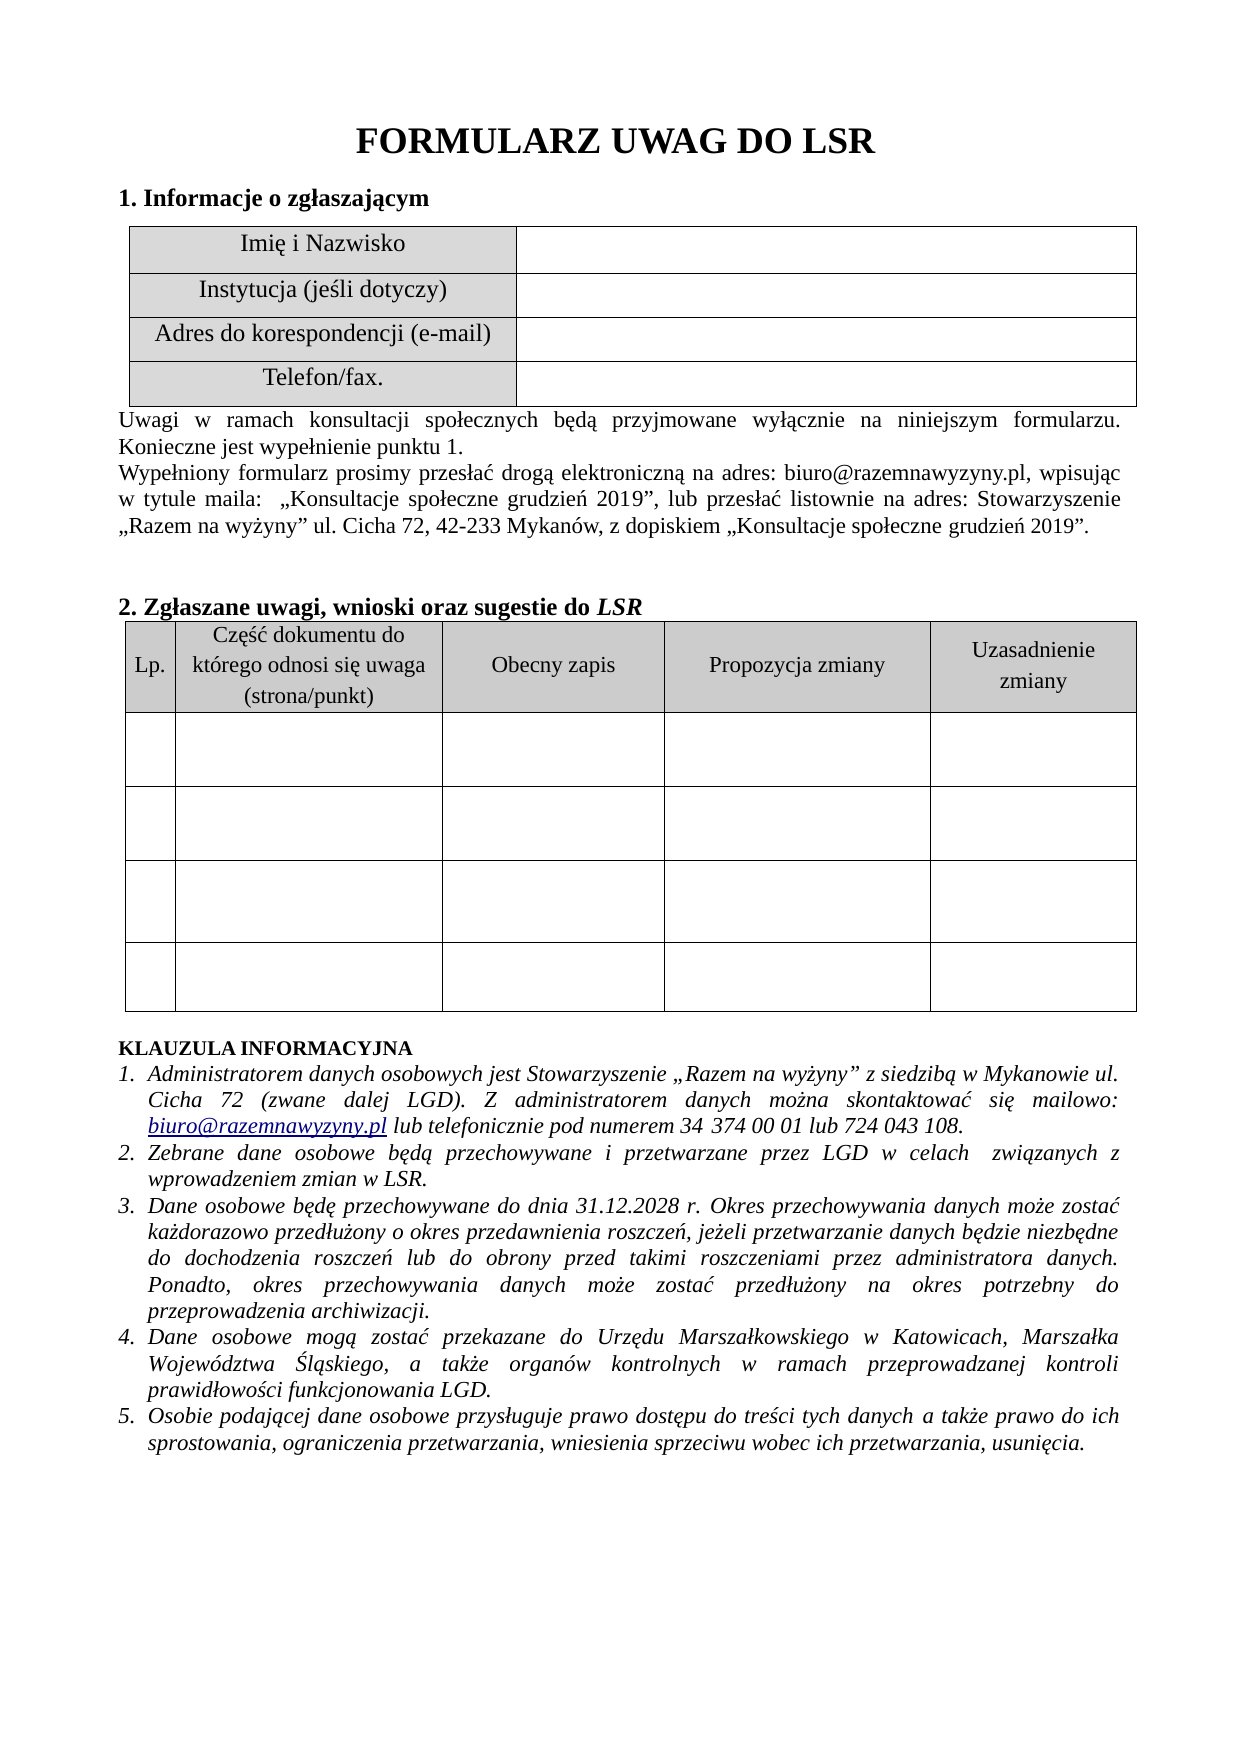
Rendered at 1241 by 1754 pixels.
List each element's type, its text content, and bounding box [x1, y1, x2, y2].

table_cell Telefon/fax. [130, 362, 516, 406]
table_cell [126, 943, 175, 1011]
list Osobie podającej dane osobowe przysługuje prawo dostępu do treści tych danych a także prawo do ich sprostowania, ograniczenia przetwarzania, wniesienia sprzeciwu wobec ich przetwarzania, usunięcia. [118, 1402, 1122, 1455]
table_cell [443, 713, 664, 786]
table_header Propozycja zmiany [665, 622, 930, 712]
table_cell [931, 713, 1136, 786]
list Dane osobowe mogą zostać przekazane do Urzędu Marszałkowskiego w Katowicach, Marszałka Województwa Śląskiego, a także organów kontrolnych w ramach przeprowadzanej kontroli prawidłowości funkcjonowania LGD. [118, 1323, 1122, 1402]
table_cell [443, 943, 664, 1011]
text 1. Informacje o zgłaszającym [118, 183, 1122, 212]
table_header Imię i Nazwisko [130, 227, 516, 273]
table_header Uzasadnienie zmiany [931, 622, 1136, 712]
table_cell [665, 787, 930, 860]
text Wypełniony formularz prosimy przesłać drogą elektroniczną na adres: biuro@razemnawyzyny.pl, wpisując w tytule maila: „Konsultacje społeczne grudzień 2019”, lub przesłać listownie na adres: Stowarzyszenie „Razem na wyżyny” ul. Cicha 72, 42-233 Mykanów, z dopiskiem „Konsultacje społeczne grudzień 2019”. [118, 459, 1122, 538]
table_header Część dokumentu do którego odnosi się uwaga (strona/punkt) [176, 622, 442, 712]
table_cell [517, 362, 1136, 406]
text KLAUZULA INFORMACYJNA [118, 1036, 1122, 1060]
table_cell [931, 787, 1136, 860]
table_cell Instytucja (jeśli dotyczy) [130, 274, 516, 317]
table_header [517, 227, 1136, 273]
table_cell [665, 861, 930, 942]
table_cell [517, 274, 1136, 317]
table_cell [176, 861, 442, 942]
table_header Lp. [126, 622, 175, 712]
table_cell [126, 787, 175, 860]
text Uwagi w ramach konsultacji społecznych będą przyjmowane wyłącznie na niniejszym formularzu. Konieczne jest wypełnienie punktu 1. [118, 406, 1122, 459]
table_header Obecny zapis [443, 622, 664, 712]
table_cell Adres do korespondencji (e-mail) [130, 318, 516, 361]
table_cell [176, 713, 442, 786]
table_cell [931, 943, 1136, 1011]
table_cell [931, 861, 1136, 942]
table_cell [665, 713, 930, 786]
table_cell [176, 943, 442, 1011]
list Dane osobowe będę przechowywane do dnia 31.12.2028 r. Okres przechowywania danych może zostać każdorazowo przedłużony o okres przedawnienia roszczeń, jeżeli przetwarzanie danych będzie niezbędne do dochodzenia roszczeń lub do obrony przed takimi roszczeniami przez administratora danych. Ponadto, okres przechowywania danych może zostać przedłużony na okres potrzebny do przeprowadzenia archiwizacji. [118, 1192, 1122, 1323]
table_cell [517, 318, 1136, 361]
list Administratorem danych osobowych jest Stowarzyszenie „Razem na wyżyny” z siedzibą w Mykanowie ul. Cicha 72 (zwane dalej LGD). Z administratorem danych można skontaktować się mailowo: biuro@razemnawyzyny.pl lub telefonicznie pod numerem 34 374 00 01 lub 724 043 108. [118, 1060, 1122, 1139]
list Zebrane dane osobowe będą przechowywane i przetwarzane przez LGD w celach związanych z wprowadzeniem zmian w LSR. [118, 1139, 1122, 1192]
table_cell [176, 787, 442, 860]
table_cell [443, 861, 664, 942]
text FORMULARZ UWAG DO LSR [118, 118, 1122, 161]
table_cell [126, 713, 175, 786]
table_cell [126, 861, 175, 942]
table_cell [665, 943, 930, 1011]
text 2. Zgłaszane uwagi, wnioski oraz sugestie do LSR [118, 592, 1122, 621]
table_cell [443, 787, 664, 860]
